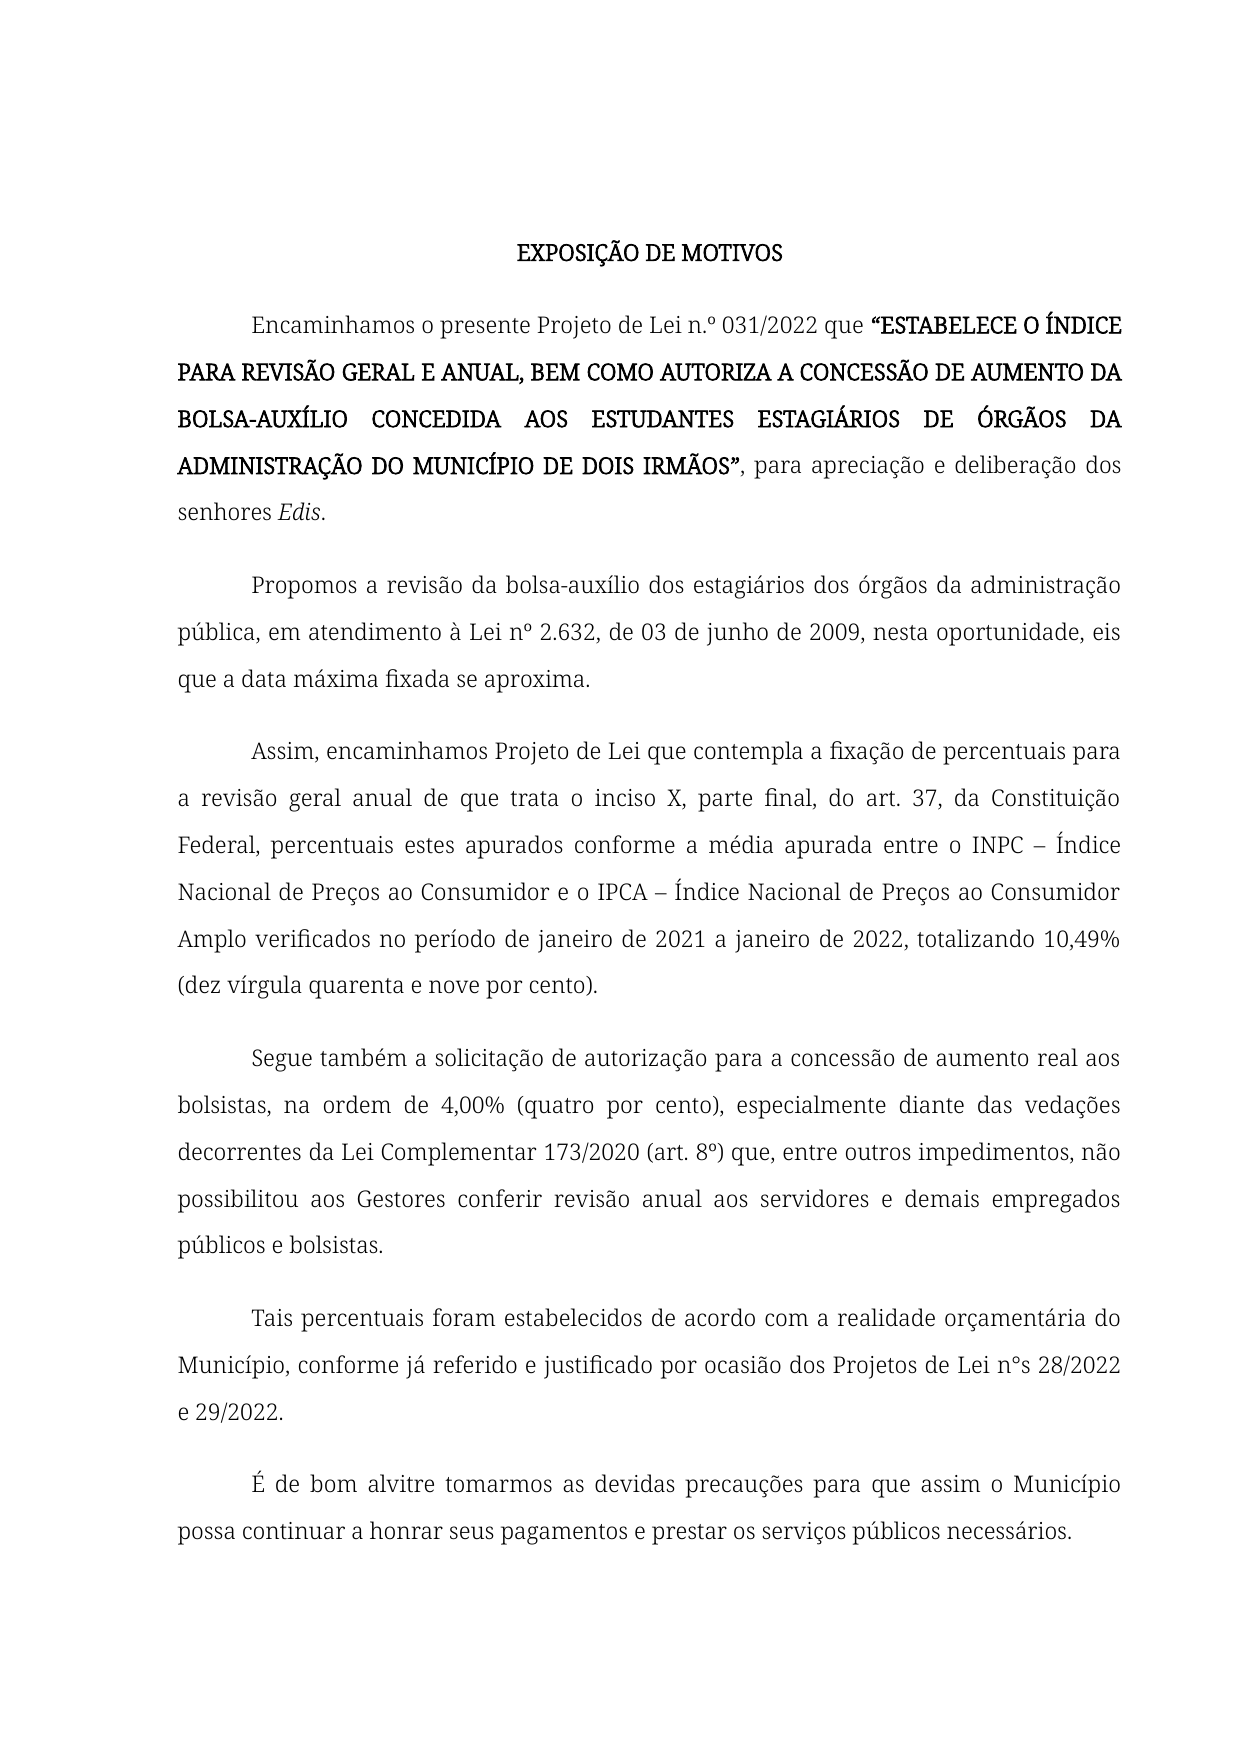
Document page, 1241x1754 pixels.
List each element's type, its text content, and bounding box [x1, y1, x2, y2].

text EXPOSIÇÃO DE MOTIVOS [177, 236, 1122, 267]
text Assim, encaminhamos Projeto de Lei que contempla a fixação de percentuais para a revisão geral anual de que trata o inciso X, parte final, do art. 37, da Constituição Federal, percentuais estes apurados conforme a média apurada entre o INPC – Índice Nacional de Preços ao Consumidor e o IPCA – Índice Nacional de Preços ao Consumidor Amplo verificados no período de janeiro de 2021 a janeiro de 2022, totalizando 10,49% (dez vírgula quarenta e nove por cento). [177, 735, 1122, 1001]
text É de bom alvitre tomarmos as devidas precauções para que assim o Município possa continuar a honrar seus pagamentos e prestar os serviços públicos necessários. [177, 1468, 1122, 1546]
text Segue também a solicitação de autorização para a concessão de aumento real aos bolsistas, na ordem de 4,00% (quatro por cento), especialmente diante das vedações decorrentes da Lei Complementar 173/2020 (art. 8º) que, entre outros impedimentos, não possibilitou aos Gestores conferir revisão anual aos servidores e demais empregados públicos e bolsistas. [177, 1042, 1122, 1261]
text Propomos a revisão da bolsa-auxílio dos estagiários dos órgãos da administração pública, em atendimento à Lei nº 2.632, de 03 de junho de 2009, nesta oportunidade, eis que a data máxima fixada se aproxima. [177, 569, 1122, 694]
text Tais percentuais foram estabelecidos de acordo com a realidade orçamentária do Município, conforme já referido e justificado por ocasião dos Projetos de Lei n°s 28/2022 e 29/2022. [177, 1302, 1122, 1427]
text Encaminhamos o presente Projeto de Lei n.º 031/2022 que “ESTABELECE O ÍNDICE PARA REVISÃO GERAL E ANUAL, BEM COMO AUTORIZA A CONCESSÃO DE AUMENTO DA BOLSA-AUXÍLIO CONCEDIDA AOS ESTUDANTES ESTAGIÁRIOS DE ÓRGÃOS DA ADMINISTRAÇÃO DO MUNICÍPIO DE DOIS IRMÃOS”, para apreciação e deliberação dos senhores Edis. [177, 309, 1122, 527]
